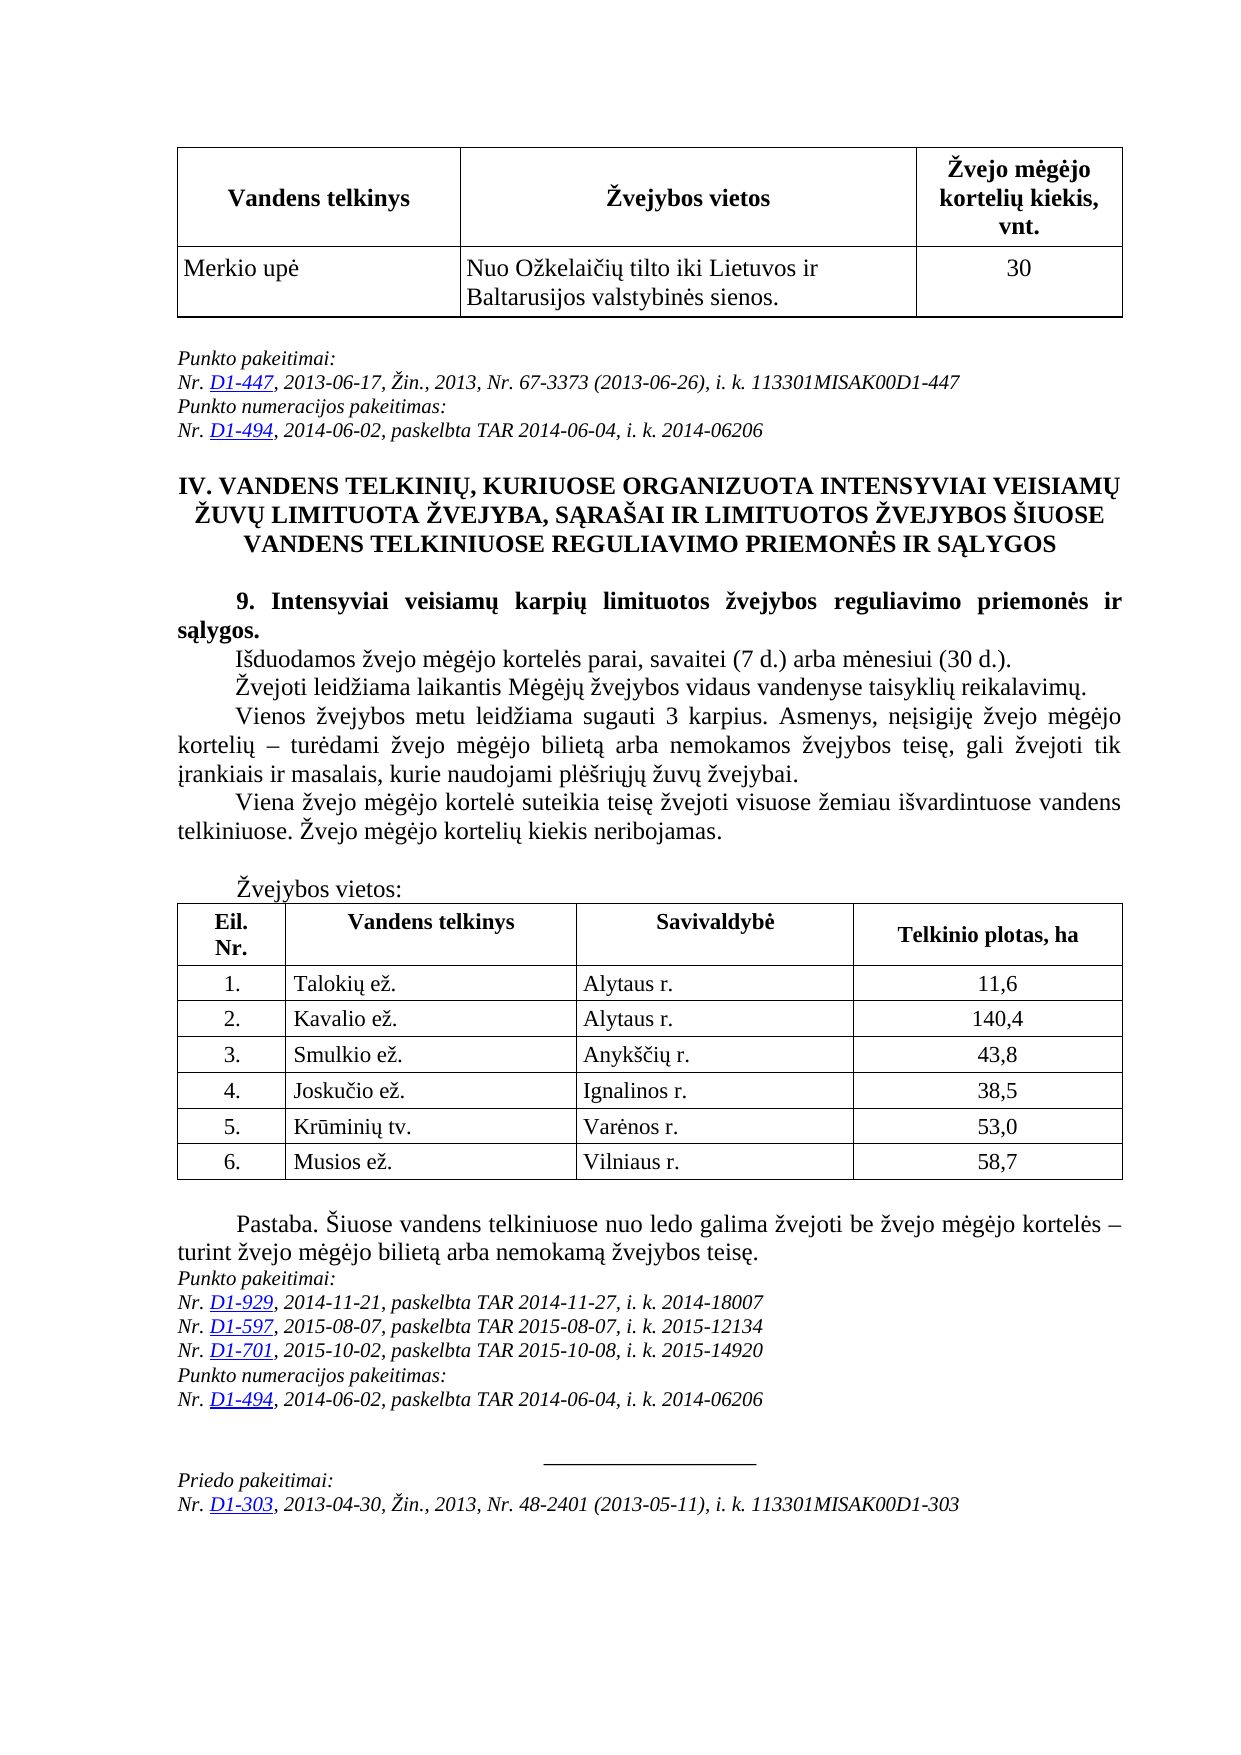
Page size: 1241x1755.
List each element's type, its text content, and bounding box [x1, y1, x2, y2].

table_cell Alytaus r. [577, 966, 853, 1000]
text Punkto numeracijos pakeitimas: [177, 394, 1122, 418]
table_cell 58,7 [854, 1144, 1122, 1179]
table_header Eil. Nr. [178, 904, 285, 964]
text 9. Intensyviai veisiamų karpių limituotos žvejybos reguliavimo priemonės ir sąlygos. [177, 586, 1122, 644]
text Išduodamos žvejo mėgėjo kortelės parai, savaitei (7 d.) arba mėnesiui (30 d.). [177, 644, 1122, 672]
text Vienos žvejybos metu leidžiama sugauti 3 karpius. Asmenys, neįsigiję žvejo mėgėjo kortelių – turėdami žvejo mėgėjo bilietą arba nemokamos žvejybos teisę, gali žvejoti tik įrankiais ir masalais, kurie naudojami plėšriųjų žuvų žvejybai. [177, 701, 1122, 787]
text Viena žvejo mėgėjo kortelė suteikia teisę žvejoti visuose žemiau išvardintuose vandens telkiniuose. Žvejo mėgėjo kortelių kiekis neribojamas. [177, 787, 1122, 845]
text Nr. D1-597, 2015-08-07, paskelbta TAR 2015-08-07, i. k. 2015-12134 [177, 1314, 1122, 1338]
table_cell Vilniaus r. [577, 1144, 853, 1179]
table_header Telkinio plotas, ha [854, 904, 1122, 964]
table_cell 140,4 [854, 1001, 1122, 1036]
table_cell 4. [178, 1073, 285, 1107]
table_cell 1. [178, 966, 285, 1000]
table_cell 5. [178, 1109, 285, 1143]
text Nr. D1-447, 2013-06-17, Žin., 2013, Nr. 67-3373 (2013-06-26), i. k. 113301MISAK00D1-447 [177, 370, 1122, 394]
table_header Žvejybos vietos [461, 148, 916, 246]
table_cell 2. [178, 1001, 285, 1036]
text Žvejoti leidžiama laikantis Mėgėjų žvejybos vidaus vandenyse taisyklių reikalavimų. [177, 672, 1122, 701]
text Nr. D1-303, 2013-04-30, Žin., 2013, Nr. 48-2401 (2013-05-11), i. k. 113301MISAK00D1-303 [177, 1492, 1122, 1516]
text Nr. D1-494, 2014-06-02, paskelbta TAR 2014-06-04, i. k. 2014-06206 [177, 418, 1122, 442]
table_cell Smulkio ež. [286, 1037, 576, 1072]
text Nr. D1-701, 2015-10-02, paskelbta TAR 2015-10-08, i. k. 2015-14920 [177, 1338, 1122, 1362]
table_cell 6. [178, 1144, 285, 1179]
table_header Vandens telkinys [286, 904, 576, 964]
table_cell 43,8 [854, 1037, 1122, 1072]
table_cell Krūminių tv. [286, 1109, 576, 1143]
text Žvejybos vietos: [177, 874, 1122, 902]
table_cell Anykščių r. [577, 1037, 853, 1072]
text Nr. D1-929, 2014-11-21, paskelbta TAR 2014-11-27, i. k. 2014-18007 [177, 1290, 1122, 1314]
table_cell Merkio upė [178, 247, 460, 316]
table_cell Talokių ež. [286, 966, 576, 1000]
table_header Vandens telkinys [178, 148, 460, 246]
table_cell 11,6 [854, 966, 1122, 1000]
table_header Žvejo mėgėjo kortelių kiekis, vnt. [917, 148, 1122, 246]
table_cell Kavalio ež. [286, 1001, 576, 1036]
text Pastaba. Šiuose vandens telkiniuose nuo ledo galima žvejoti be žvejo mėgėjo kortelės – turint žvejo mėgėjo bilietą arba nemokamą žvejybos teisę. [177, 1209, 1122, 1266]
table_cell Joskučio ež. [286, 1073, 576, 1107]
table_header Savivaldybė [577, 904, 853, 964]
table_cell Nuo Ožkelaičių tilto iki Lietuvos ir Baltarusijos valstybinės sienos. [461, 247, 916, 316]
text Nr. D1-494, 2014-06-02, paskelbta TAR 2014-06-04, i. k. 2014-06206 [177, 1387, 1122, 1411]
table_cell 53,0 [854, 1109, 1122, 1143]
table_cell Varėnos r. [577, 1109, 853, 1143]
table_cell Musios ež. [286, 1144, 576, 1179]
table_cell Ignalinos r. [577, 1073, 853, 1107]
text Punkto pakeitimai: [177, 1266, 1122, 1290]
table_cell Alytaus r. [577, 1001, 853, 1036]
table_cell 30 [917, 247, 1122, 316]
text IV. VANDENS TELKINIŲ, KURIUOSE ORGANIZUOTA INTENSYVIAI VEISIAMŲ ŽUVŲ LIMITUOTA ŽVEJYBA, SĄRAŠAI IR LIMITUOTOS ŽVEJYBOS ŠIUOSE VANDENS TELKINIUOSE REGULIAVIMO PRIEMONĖS IR SĄLYGOS [177, 471, 1122, 557]
text _________________ [177, 1439, 1122, 1468]
text Priedo pakeitimai: [177, 1468, 1122, 1492]
table_cell 3. [178, 1037, 285, 1072]
text Punkto numeracijos pakeitimas: [177, 1362, 1122, 1387]
table_cell 38,5 [854, 1073, 1122, 1107]
text Punkto pakeitimai: [177, 346, 1122, 370]
